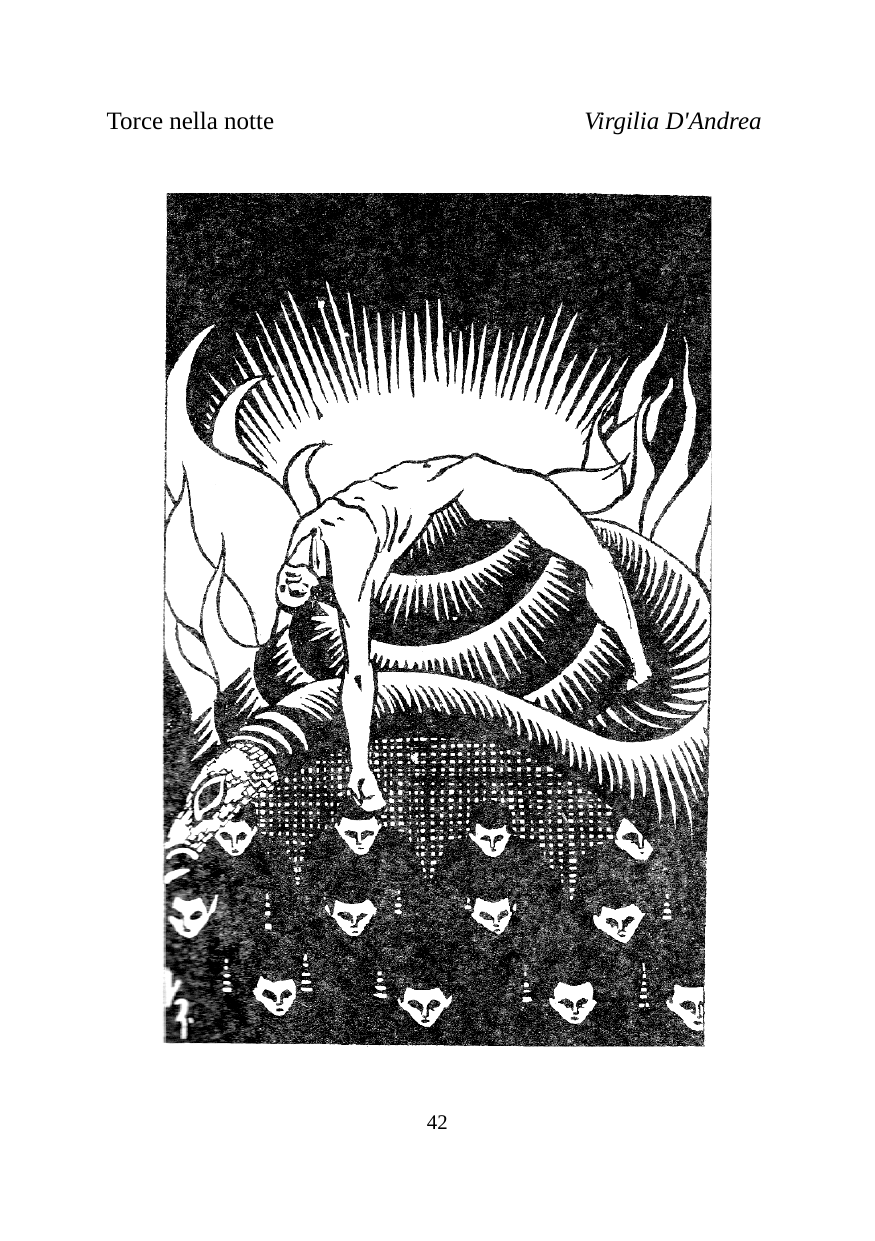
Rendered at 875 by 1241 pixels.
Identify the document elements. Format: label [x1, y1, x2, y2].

picture [162, 193, 712, 1047]
